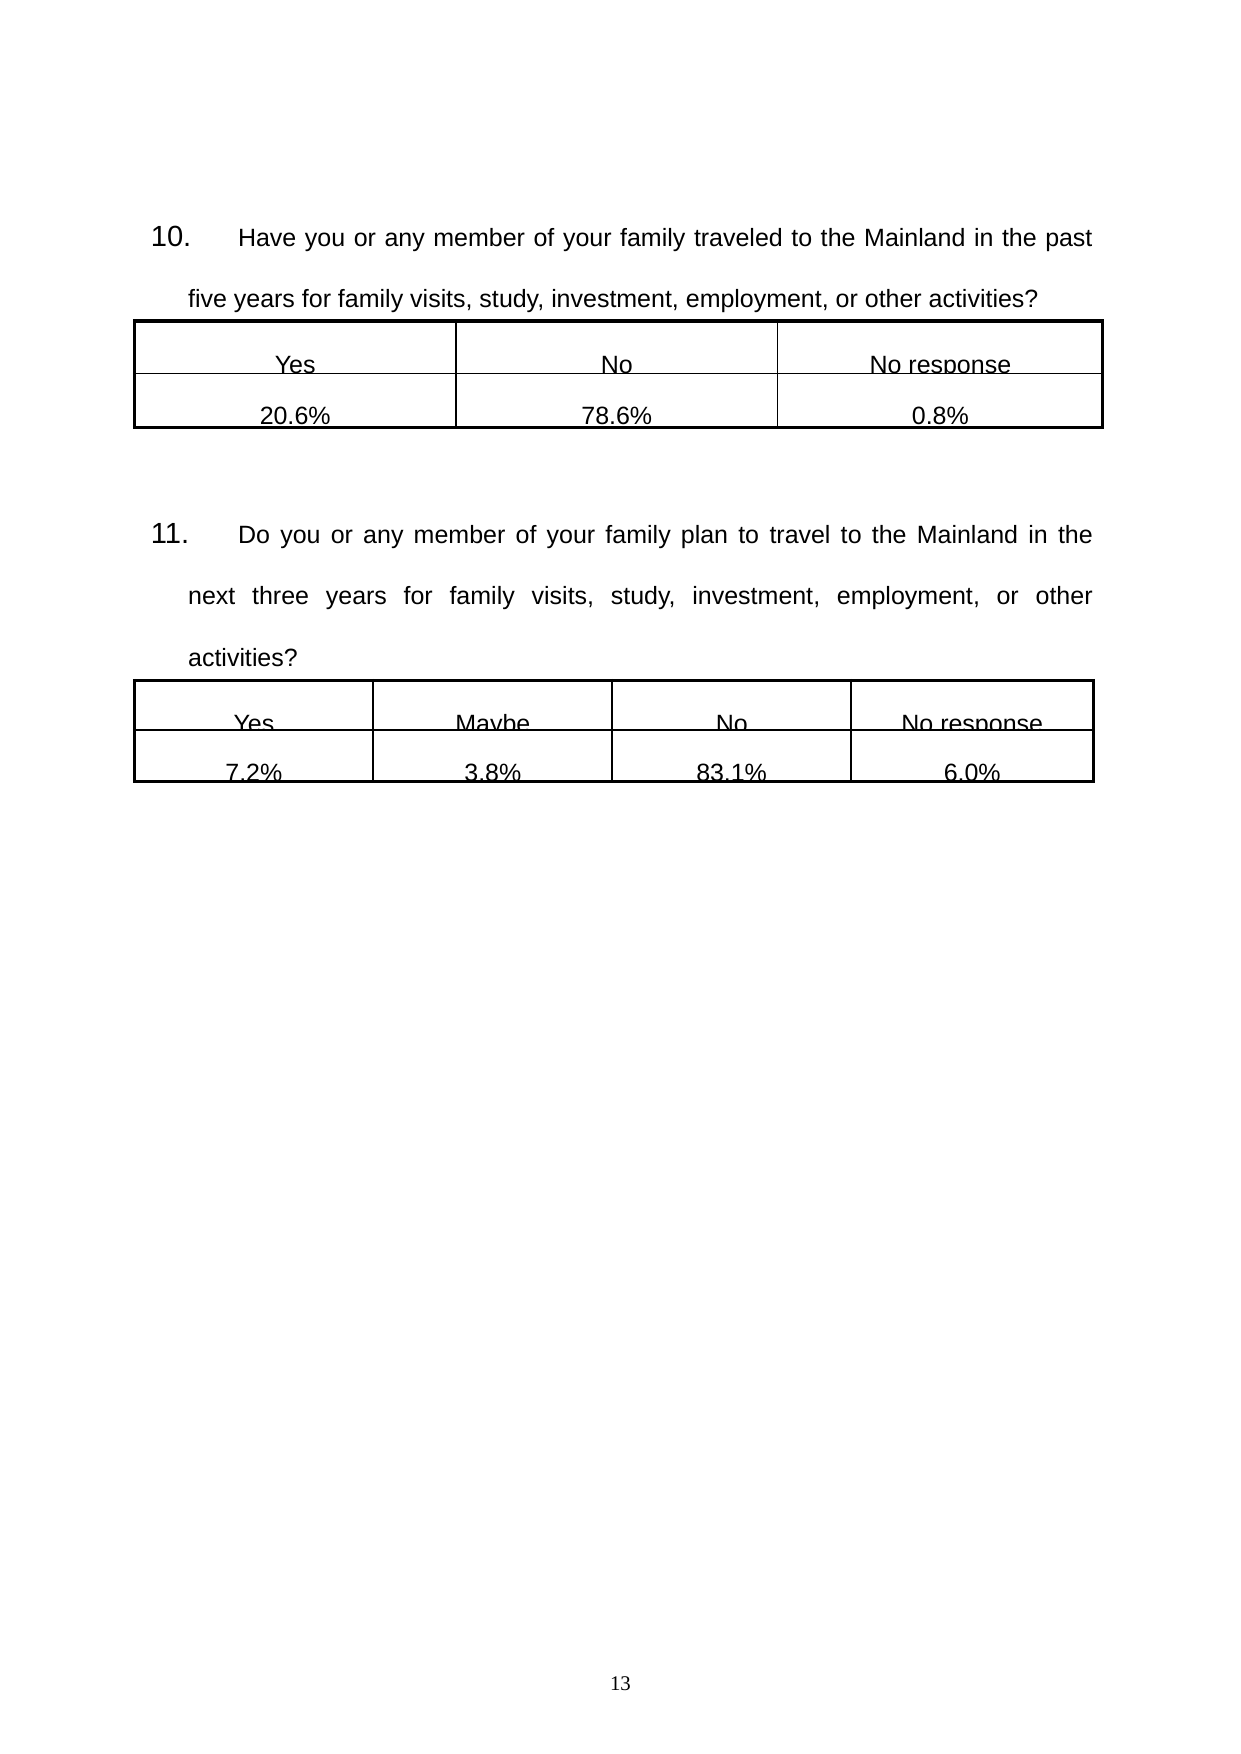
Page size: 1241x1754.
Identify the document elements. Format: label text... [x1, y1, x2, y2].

table_cell 6.0% [852, 731, 1092, 779]
table_header No [613, 682, 850, 729]
table_cell 7.2% [136, 731, 372, 779]
table_header No response [852, 682, 1092, 729]
table_cell 0.8% [778, 374, 1101, 426]
table_cell 20.6% [136, 374, 455, 426]
list Have you or any member of your family traveled to the Mainland in the past five years for family visits, study, investment, employment, or other activities? [151, 194, 1094, 319]
table_header Yes [136, 682, 372, 729]
table_cell 78.6% [457, 374, 777, 426]
table_cell 83.1% [613, 731, 850, 779]
table_header Maybe [374, 682, 611, 729]
table_header No [457, 323, 777, 372]
table_header No response [778, 323, 1101, 372]
table_cell 3.8% [374, 731, 611, 779]
list Do you or any member of your family plan to travel to the Mainland in the next three years for family visits, study, investment, employment, or other activities? [151, 491, 1094, 679]
table_header Yes [136, 323, 455, 372]
